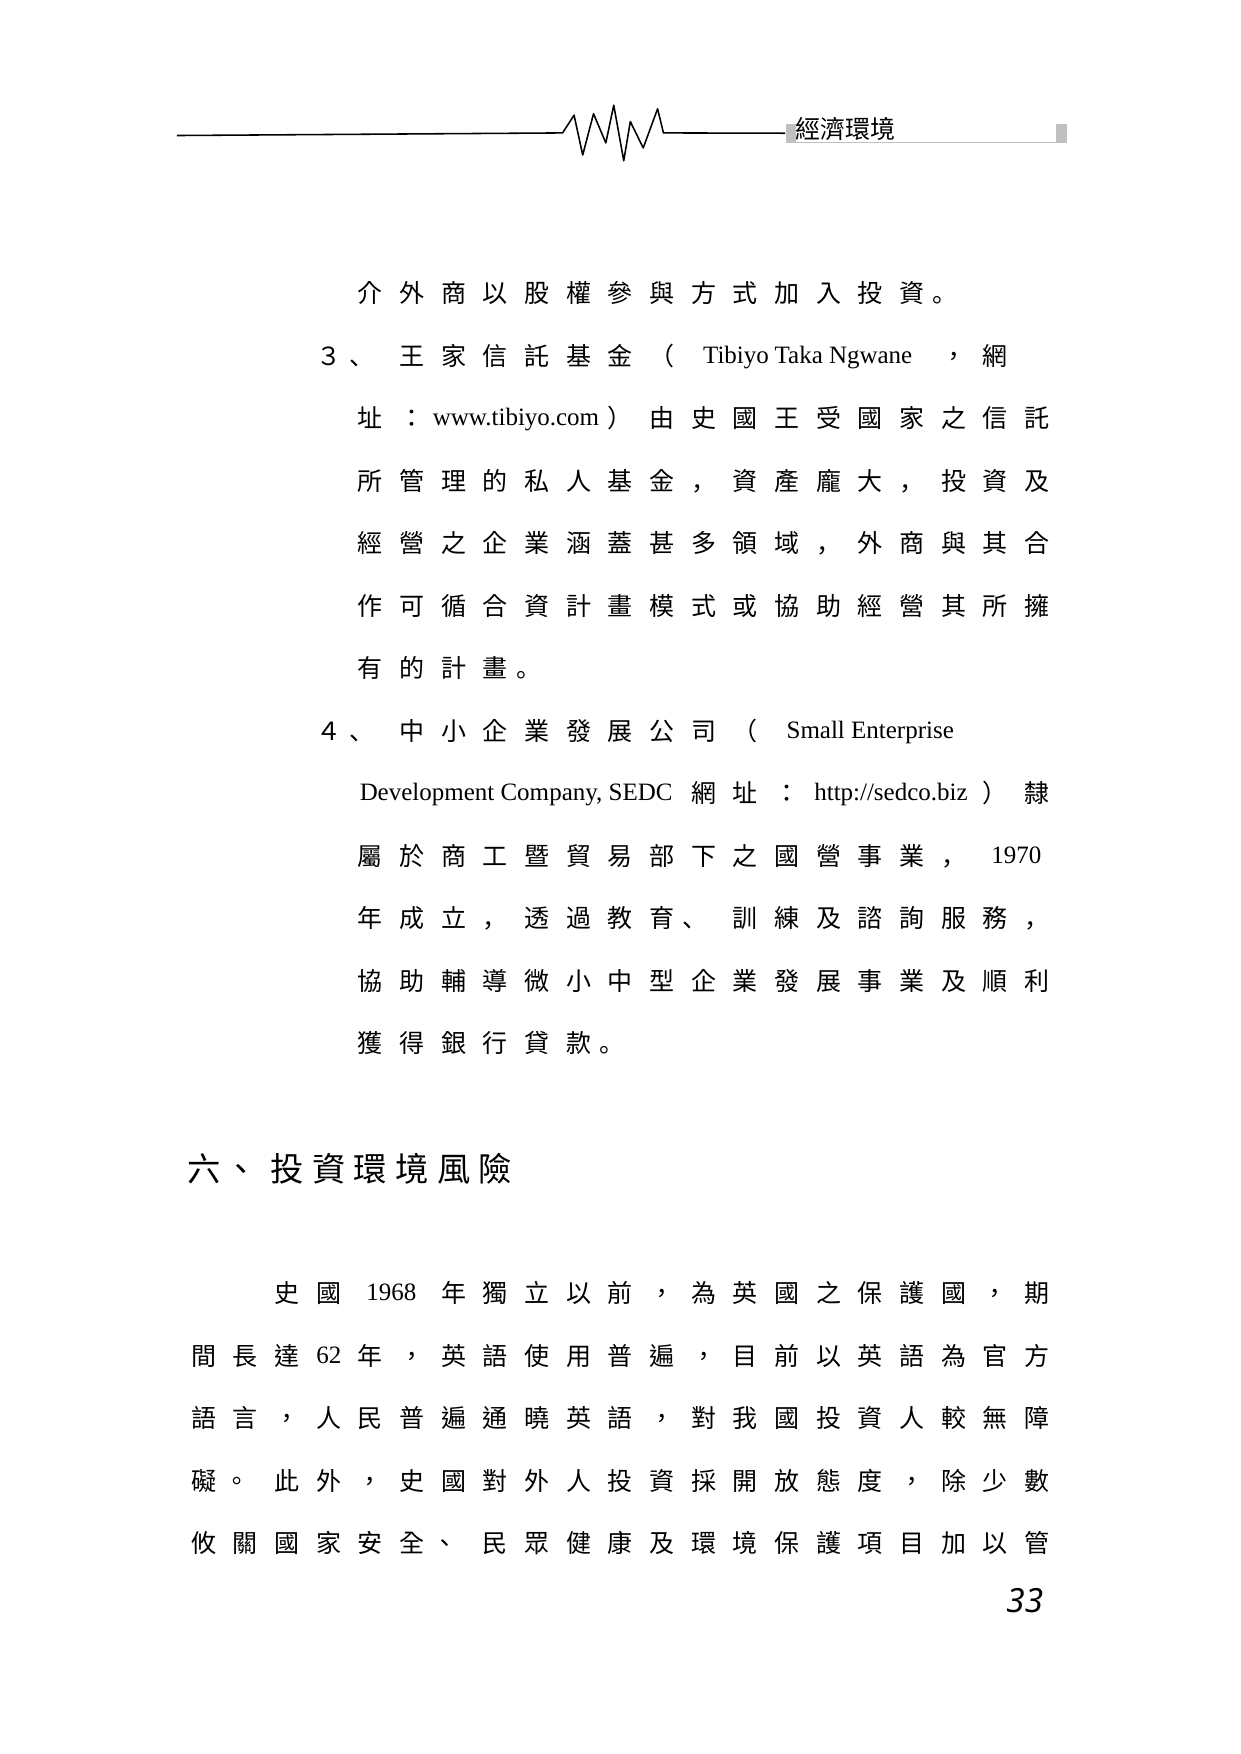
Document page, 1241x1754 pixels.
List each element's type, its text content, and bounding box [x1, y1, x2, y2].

text 六、投資環境風險 [183, 1125, 1058, 1188]
text 史國1968年獨立以前，為英國之保護國，期間長達62年，英語使用普遍，目前以英語為官方語言，人民普遍通曉英語，對我國投資人較無障礙。此外，史國對外人投資採開放態度，除少數攸關國家安全、民眾健康及環境保護項目加以管 [183, 1250, 1058, 1563]
text ４、中小企業發展公司（Small Enterprise Development Company, SEDC網址：http://sedco.biz）隸屬於商工暨貿易部下之國營事業，1970年成立，透過教育、訓練及諮詢服務，協助輔導微小中型企業發展事業及順利獲得銀行貸款。 [281, 688, 1058, 1063]
text ３、王家信託基金（Tibiyo Taka Ngwane，網址：www.tibiyo.com）由史國王受國家之信託所管理的私人基金，資產龐大，投資及經營之企業涵蓋甚多領域，外商與其合作可循合資計畫模式或協助經營其所擁有的計畫。 [281, 313, 1058, 688]
text 介外商以股權參與方式加入投資。 [281, 250, 1058, 313]
